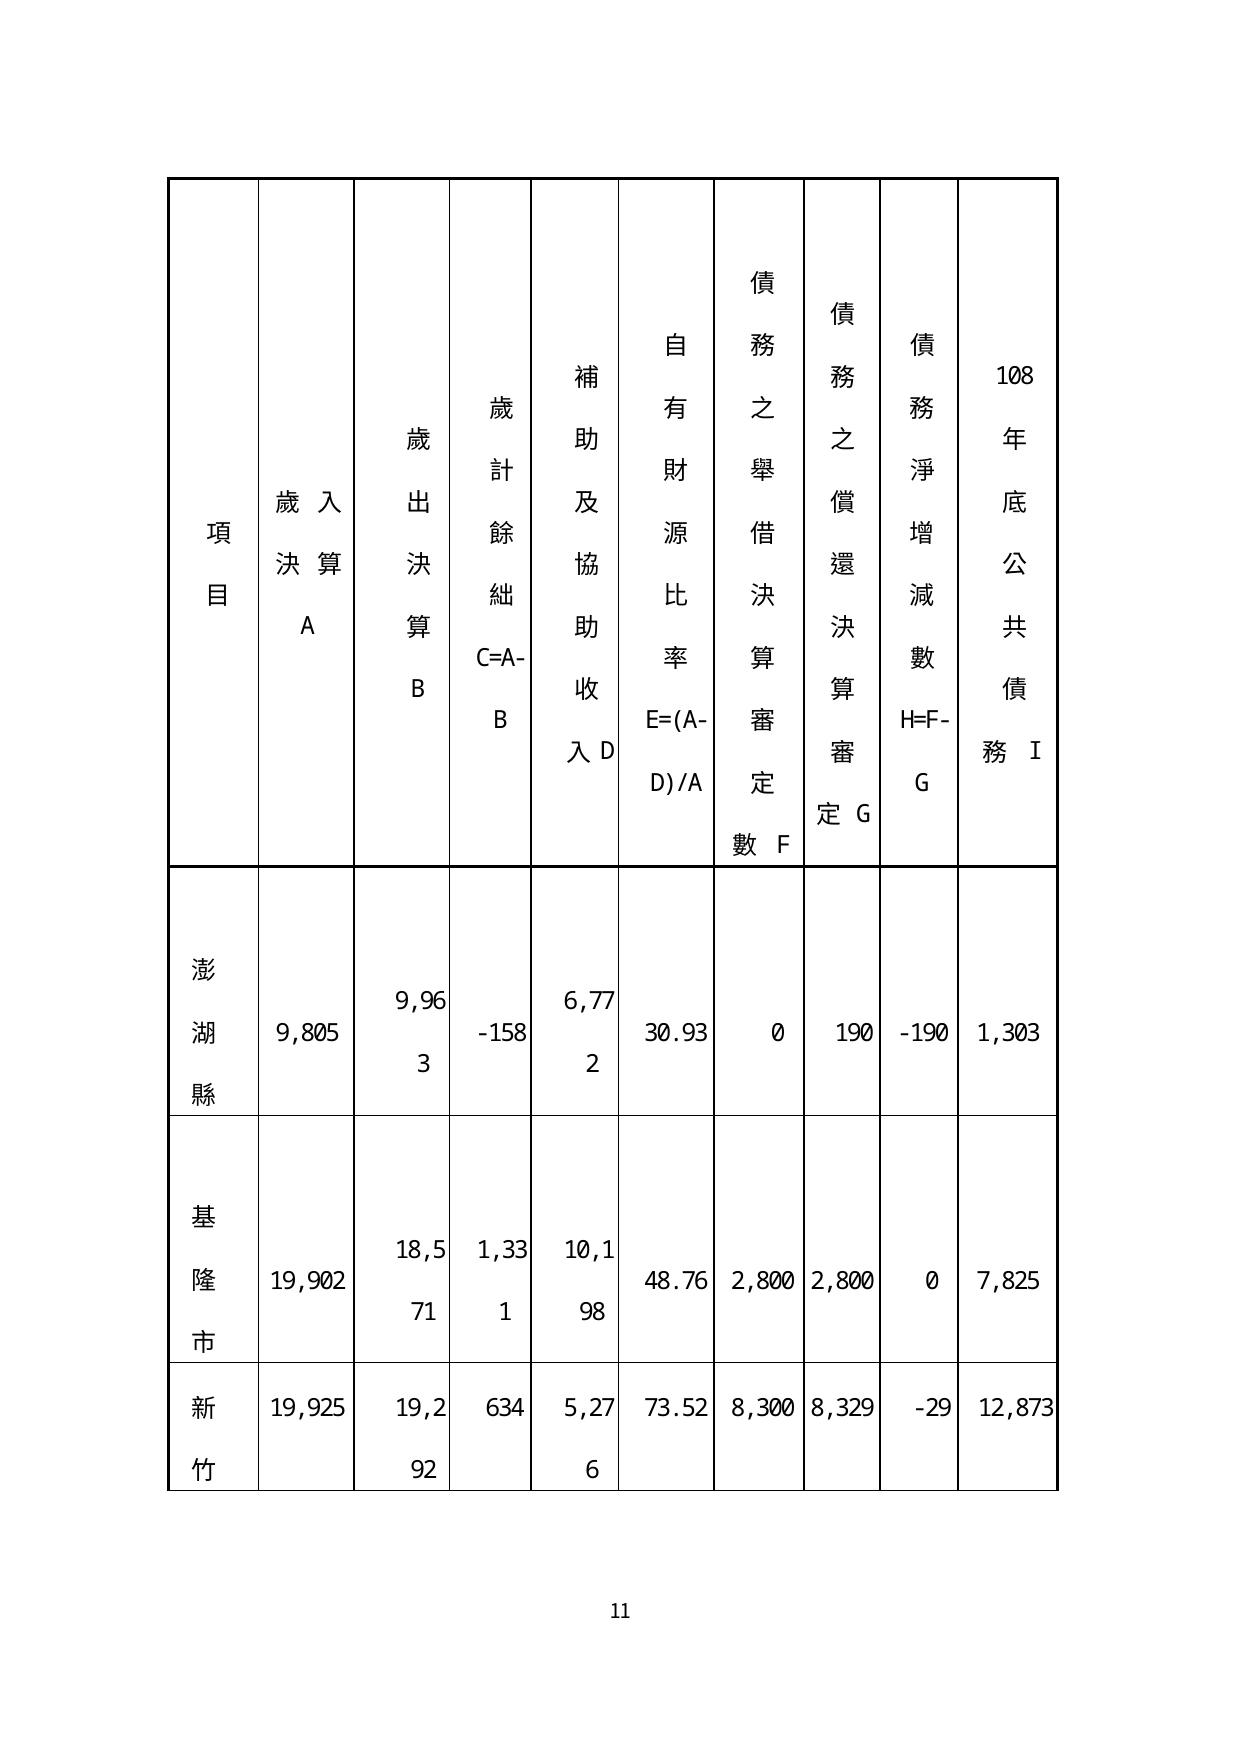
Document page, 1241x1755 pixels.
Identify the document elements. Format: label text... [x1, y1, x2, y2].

table_cell 18,571 [355, 1116, 449, 1362]
table_cell 19,292 [355, 1363, 449, 1490]
table_cell 5,276 [532, 1363, 618, 1490]
table_cell 634 [450, 1363, 530, 1490]
table_cell 6,772 [532, 868, 618, 1115]
table_cell 澎湖縣 [170, 868, 258, 1115]
table_header 108年底公共債務I [959, 180, 1056, 865]
table_header 自有財源比率 E=(A-D)/A [619, 180, 713, 865]
table_cell 2,800 [805, 1116, 879, 1362]
table_header 歲入決算A [259, 180, 353, 865]
table_cell 9,805 [259, 868, 353, 1115]
table_cell 新竹 [170, 1363, 258, 1490]
table_cell 48.76 [619, 1116, 713, 1362]
table_cell 19,902 [259, 1116, 353, 1362]
table_cell 0 [715, 868, 803, 1115]
table_header 債務淨增減數H=F-G [881, 180, 957, 865]
table_cell 190 [805, 868, 879, 1115]
table_cell 8,329 [805, 1363, 879, 1490]
table_cell 9,963 [355, 868, 449, 1115]
table_cell 基隆市 [170, 1116, 258, 1362]
table_header 項目 [170, 180, 258, 865]
table_header 歲出決算B [355, 180, 449, 865]
table_cell 12,873 [959, 1363, 1056, 1490]
table_cell 1,331 [450, 1116, 530, 1362]
table_header 補助及協助收入D [532, 180, 618, 865]
table_cell -158 [450, 868, 530, 1115]
table_header 債務之償還決算審定G [805, 180, 879, 865]
table_cell 10,198 [532, 1116, 618, 1362]
table_cell -190 [881, 868, 957, 1115]
table_cell 30.93 [619, 868, 713, 1115]
table_cell 0 [881, 1116, 957, 1362]
table_header 歲計餘絀C=A-B [450, 180, 530, 865]
table_cell 7,825 [959, 1116, 1056, 1362]
table_cell 73.52 [619, 1363, 713, 1490]
table_header 債務之舉借決算審定數F [715, 180, 803, 865]
table_cell -29 [881, 1363, 957, 1490]
table_cell 2,800 [715, 1116, 803, 1362]
table_cell 19,925 [259, 1363, 353, 1490]
table_cell 1,303 [959, 868, 1056, 1115]
table_cell 8,300 [715, 1363, 803, 1490]
